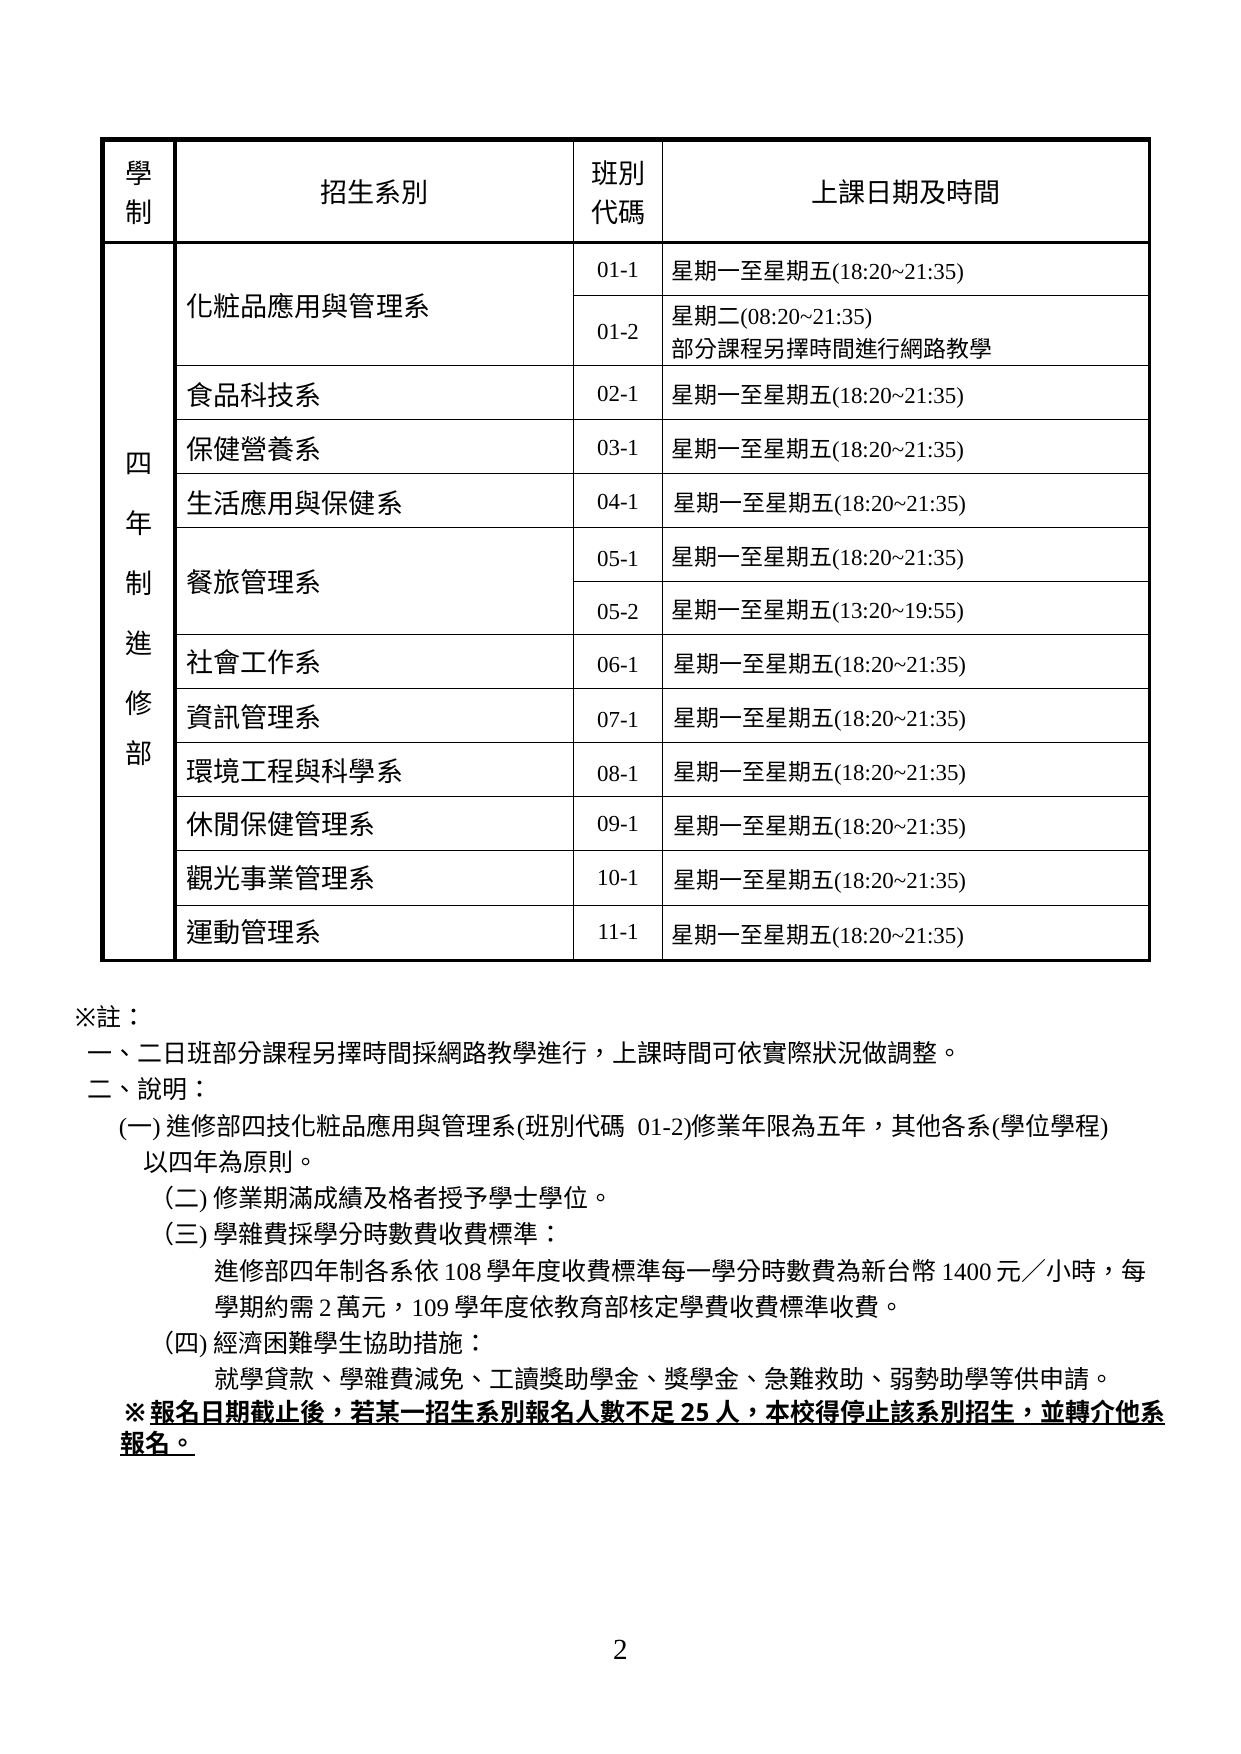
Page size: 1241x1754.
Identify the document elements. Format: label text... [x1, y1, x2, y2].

table_cell 星期一至星期五(18:20~21:35) [663, 244, 1148, 295]
table_cell 03-1 [574, 420, 662, 473]
table_cell 星期一至星期五(18:20~21:35) [663, 689, 1148, 742]
table_cell 保健營養系 [177, 420, 573, 473]
table_cell 11-1 [574, 906, 662, 959]
table_cell 星期一至星期五(18:20~21:35) [663, 797, 1148, 850]
text 就學貸款、學雜費減免、工讀獎助學金、獎學金、急難救助、弱勢助學等供申請。 [208, 1360, 1165, 1396]
table_cell 06-1 [574, 635, 662, 688]
table_cell 04-1 [574, 474, 662, 527]
text 以四年為原則。 [75, 1142, 1165, 1178]
table_cell 05-2 [574, 582, 662, 634]
table_cell 01-2 [574, 296, 662, 364]
table_cell 星期一至星期五(18:20~21:35) [663, 420, 1148, 473]
table_cell 餐旅管理系 [177, 528, 573, 634]
text 進修部四年制各系依108學年度收費標準每一學分時數費為新台幣1400元／小時，每 [207, 1251, 1165, 1287]
table_cell 07-1 [574, 689, 662, 742]
table_cell 星期一至星期五(18:20~21:35) [663, 635, 1148, 688]
text 報名。 [75, 1427, 1165, 1458]
table_cell 星期一至星期五(18:20~21:35) [663, 851, 1148, 904]
table_cell 休閒保健管理系 [177, 797, 573, 850]
table_cell 10-1 [574, 851, 662, 904]
table_cell 02-1 [574, 366, 662, 419]
table_cell 星期一至星期五(18:20~21:35) [663, 528, 1148, 581]
text 一、二日班部分課程另擇時間採網路教學進行，上課時間可依實際狀況做調整。 [75, 1033, 1165, 1070]
text （四) 經濟困難學生協助措施： [149, 1323, 1165, 1360]
text （二) 修業期滿成績及格者授予學士學位。 [149, 1178, 1165, 1215]
table_cell 資訊管理系 [177, 689, 573, 742]
table_cell 社會工作系 [177, 635, 573, 688]
table_cell 環境工程與科學系 [177, 743, 573, 796]
table_header 班別代碼 [574, 142, 662, 241]
table_cell 運動管理系 [177, 906, 573, 959]
table_cell 生活應用與保健系 [177, 474, 573, 527]
table_header 學 制 [105, 142, 173, 241]
table_cell 星期一至星期五(13:20~19:55) [663, 582, 1148, 634]
text 二、說明： [75, 1070, 1165, 1106]
table_cell 食品科技系 [177, 366, 573, 419]
text (一) 進修部四技化粧品應用與管理系(班別代碼 01-2)修業年限為五年，其他各系(學位學程) [75, 1106, 1165, 1142]
table_cell 星期二(08:20~21:35) 部分課程另擇時間進行網路教學 [663, 296, 1148, 364]
text ※註： [75, 997, 1165, 1033]
text ※報名日期截止後，若某一招生系別報名人數不足25人，本校得停止該系別招生，並轉介他系 [75, 1396, 1165, 1427]
table_cell 星期一至星期五(18:20~21:35) [663, 474, 1148, 527]
table_cell 四 年 制 進 修 部 [105, 244, 173, 959]
table_cell 星期一至星期五(18:20~21:35) [663, 743, 1148, 796]
table_cell 09-1 [574, 797, 662, 850]
table_header 招生系別 [177, 142, 573, 241]
table_cell 觀光事業管理系 [177, 851, 573, 904]
table_cell 08-1 [574, 743, 662, 796]
text 學期約需2萬元，109學年度依教育部核定學費收費標準收費。 [207, 1287, 1165, 1323]
table_cell 01-1 [574, 244, 662, 295]
table_cell 星期一至星期五(18:20~21:35) [663, 906, 1148, 959]
table_cell 化粧品應用與管理系 [177, 244, 573, 364]
table_cell 05-1 [574, 528, 662, 581]
table_cell 星期一至星期五(18:20~21:35) [663, 366, 1148, 419]
table_header 上課日期及時間 [663, 142, 1148, 241]
text （三) 學雜費採學分時數費收費標準： [149, 1215, 1165, 1251]
